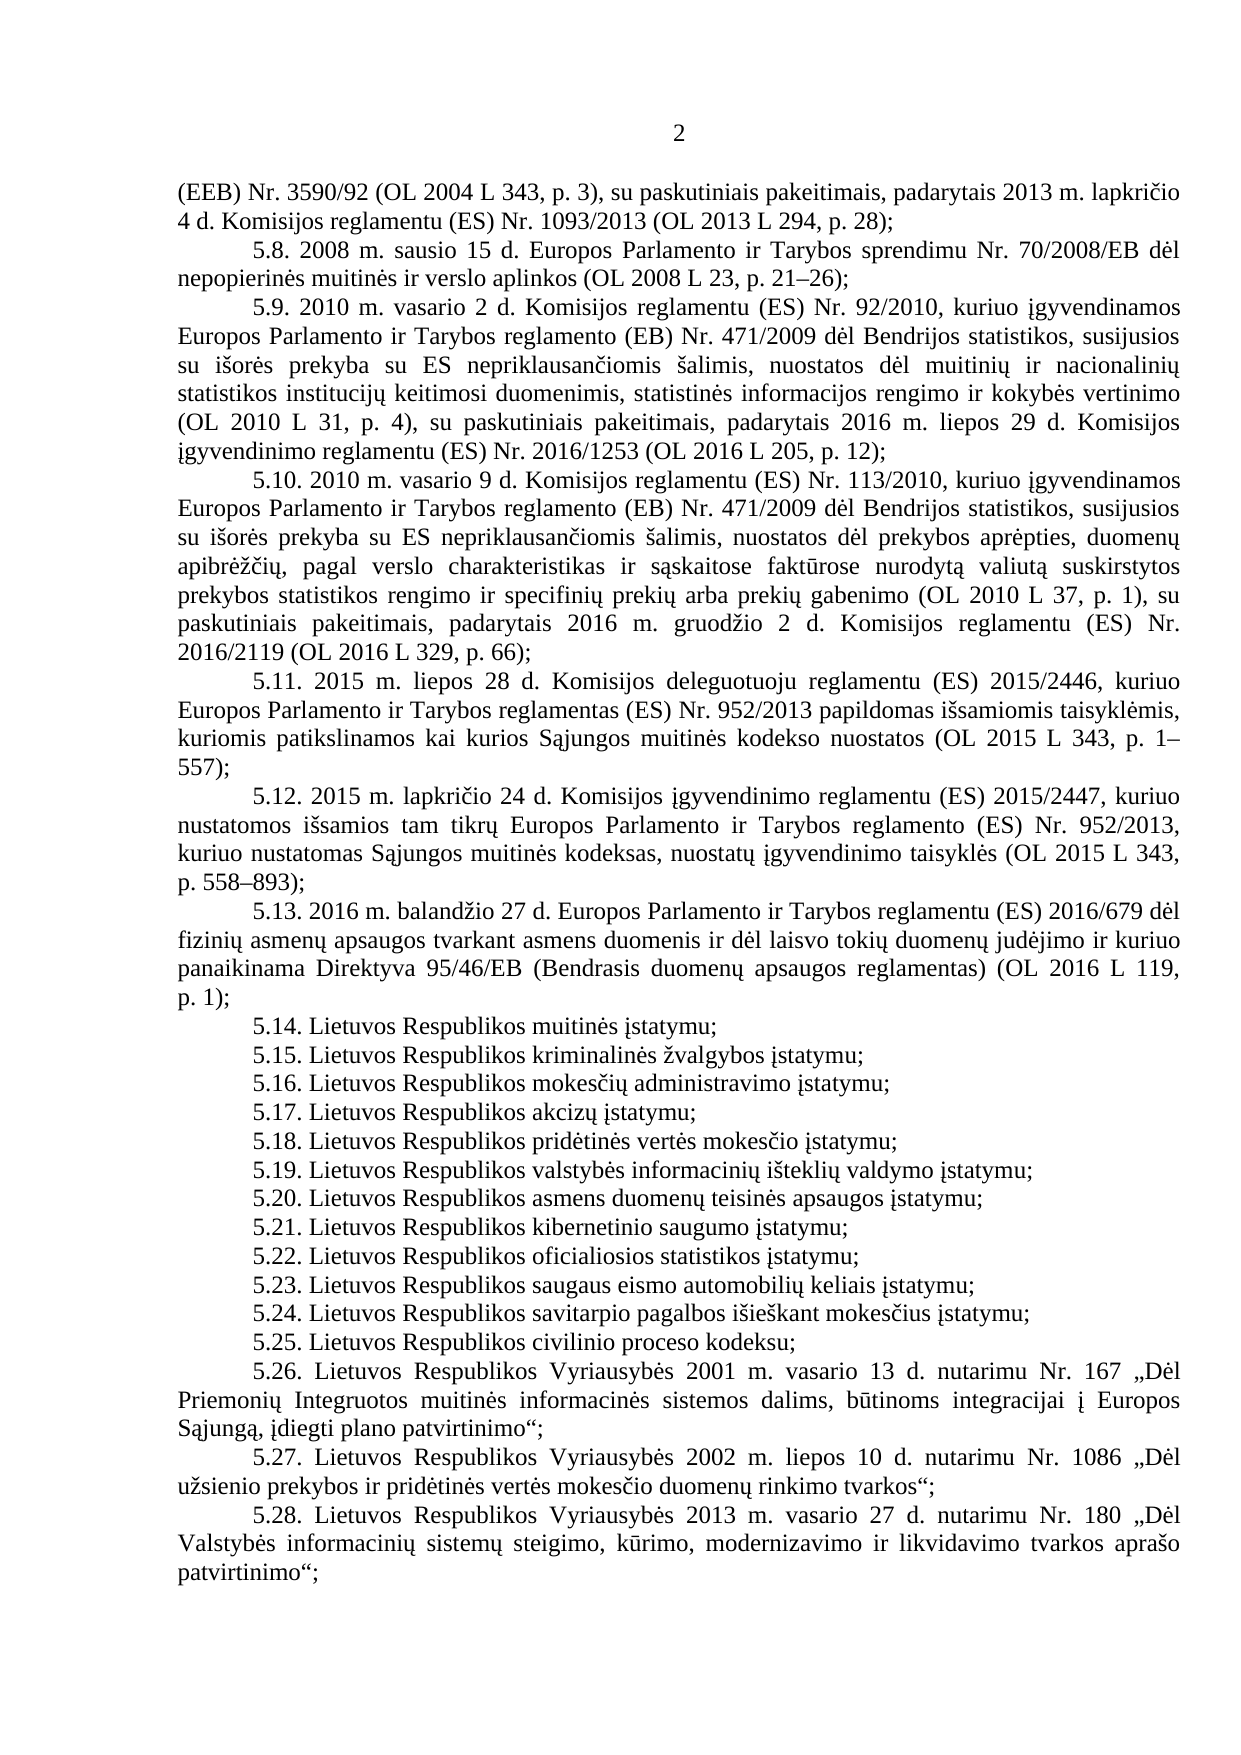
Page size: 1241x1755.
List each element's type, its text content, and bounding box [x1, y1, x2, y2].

text 5.16. Lietuvos Respublikos mokesčių administravimo įstatymu; [177, 1068, 1181, 1097]
text 5.9. 2010 m. vasario 2 d. Komisijos reglamentu (ES) Nr. 92/2010, kuriuo įgyvendinamos Europos Parlamento ir Tarybos reglamento (EB) Nr. 471/2009 dėl Bendrijos statistikos, susijusios su išorės prekyba su ES nepriklausančiomis šalimis, nuostatos dėl muitinių ir nacionalinių statistikos institucijų keitimosi duomenimis, statistinės informacijos rengimo ir kokybės vertinimo (OL 2010 L 31, p. 4), su paskutiniais pakeitimais, padarytais 2016 m. liepos 29 d. Komisijos įgyvendinimo reglamentu (ES) Nr. 2016/1253 (OL 2016 L 205, p. 12); [177, 292, 1181, 465]
text 5.8. 2008 m. sausio 15 d. Europos Parlamento ir Tarybos sprendimu Nr. 70/2008/EB dėl nepopierinės muitinės ir verslo aplinkos (OL 2008 L 23, p. 21–26); [177, 235, 1181, 292]
text 5.26. Lietuvos Respublikos Vyriausybės 2001 m. vasario 13 d. nutarimu Nr. 167 „Dėl Priemonių Integruotos muitinės informacinės sistemos dalims, būtinoms integracijai į Europos Sąjungą, įdiegti plano patvirtinimo“; [177, 1356, 1181, 1442]
text 5.18. Lietuvos Respublikos pridėtinės vertės mokesčio įstatymu; [177, 1126, 1181, 1155]
text 5.11. 2015 m. liepos 28 d. Komisijos deleguotuoju reglamentu (ES) 2015/2446, kuriuo Europos Parlamento ir Tarybos reglamentas (ES) Nr. 952/2013 papildomas išsamiomis taisyklėmis, kuriomis patikslinamos kai kurios Sąjungos muitinės kodekso nuostatos (OL 2015 L 343, p. 1–557); [177, 666, 1181, 781]
text 5.10. 2010 m. vasario 9 d. Komisijos reglamentu (ES) Nr. 113/2010, kuriuo įgyvendinamos Europos Parlamento ir Tarybos reglamento (EB) Nr. 471/2009 dėl Bendrijos statistikos, susijusios su išorės prekyba su ES nepriklausančiomis šalimis, nuostatos dėl prekybos aprėpties, duomenų apibrėžčių, pagal verslo charakteristikas ir sąskaitose faktūrose nurodytą valiutą suskirstytos prekybos statistikos rengimo ir specifinių prekių arba prekių gabenimo (OL 2010 L 37, p. 1), su paskutiniais pakeitimais, padarytais 2016 m. gruodžio 2 d. Komisijos reglamentu (ES) Nr. 2016/2119 (OL 2016 L 329, p. 66); [177, 465, 1181, 666]
text 5.15. Lietuvos Respublikos kriminalinės žvalgybos įstatymu; [177, 1040, 1181, 1068]
text 5.14. Lietuvos Respublikos muitinės įstatymu; [177, 1011, 1181, 1040]
text 5.19. Lietuvos Respublikos valstybės informacinių išteklių valdymo įstatymu; [177, 1155, 1181, 1183]
text 5.23. Lietuvos Respublikos saugaus eismo automobilių keliais įstatymu; [177, 1270, 1181, 1298]
text 5.20. Lietuvos Respublikos asmens duomenų teisinės apsaugos įstatymu; [177, 1183, 1181, 1212]
text 5.27. Lietuvos Respublikos Vyriausybės 2002 m. liepos 10 d. nutarimu Nr. 1086 „Dėl užsienio prekybos ir pridėtinės vertės mokesčio duomenų rinkimo tvarkos“; [177, 1442, 1181, 1500]
text 5.12. 2015 m. lapkričio 24 d. Komisijos įgyvendinimo reglamentu (ES) 2015/2447, kuriuo nustatomos išsamios tam tikrų Europos Parlamento ir Tarybos reglamento (ES) Nr. 952/2013, kuriuo nustatomas Sąjungos muitinės kodeksas, nuostatų įgyvendinimo taisyklės (OL 2015 L 343, p. 558–893); [177, 781, 1181, 896]
text 5.25. Lietuvos Respublikos civilinio proceso kodeksu; [177, 1327, 1181, 1356]
text 5.24. Lietuvos Respublikos savitarpio pagalbos išieškant mokesčius įstatymu; [177, 1298, 1181, 1327]
text 5.17. Lietuvos Respublikos akcizų įstatymu; [177, 1097, 1181, 1126]
text 5.28. Lietuvos Respublikos Vyriausybės 2013 m. vasario 27 d. nutarimu Nr. 180 „Dėl Valstybės informacinių sistemų steigimo, kūrimo, modernizavimo ir likvidavimo tvarkos aprašo patvirtinimo“; [177, 1500, 1181, 1586]
text 5.13. 2016 m. balandžio 27 d. Europos Parlamento ir Tarybos reglamentu (ES) 2016/679 dėl fizinių asmenų apsaugos tvarkant asmens duomenis ir dėl laisvo tokių duomenų judėjimo ir kuriuo panaikinama Direktyva 95/46/EB (Bendrasis duomenų apsaugos reglamentas) (OL 2016 L 119, p. 1); [177, 896, 1181, 1011]
text (EEB) Nr. 3590/92 (OL 2004 L 343, p. 3), su paskutiniais pakeitimais, padarytais 2013 m. lapkričio 4 d. Komisijos reglamentu (ES) Nr. 1093/2013 (OL 2013 L 294, p. 28); [177, 177, 1181, 235]
text 5.21. Lietuvos Respublikos kibernetinio saugumo įstatymu; [177, 1212, 1181, 1241]
text 5.22. Lietuvos Respublikos oficialiosios statistikos įstatymu; [177, 1241, 1181, 1270]
